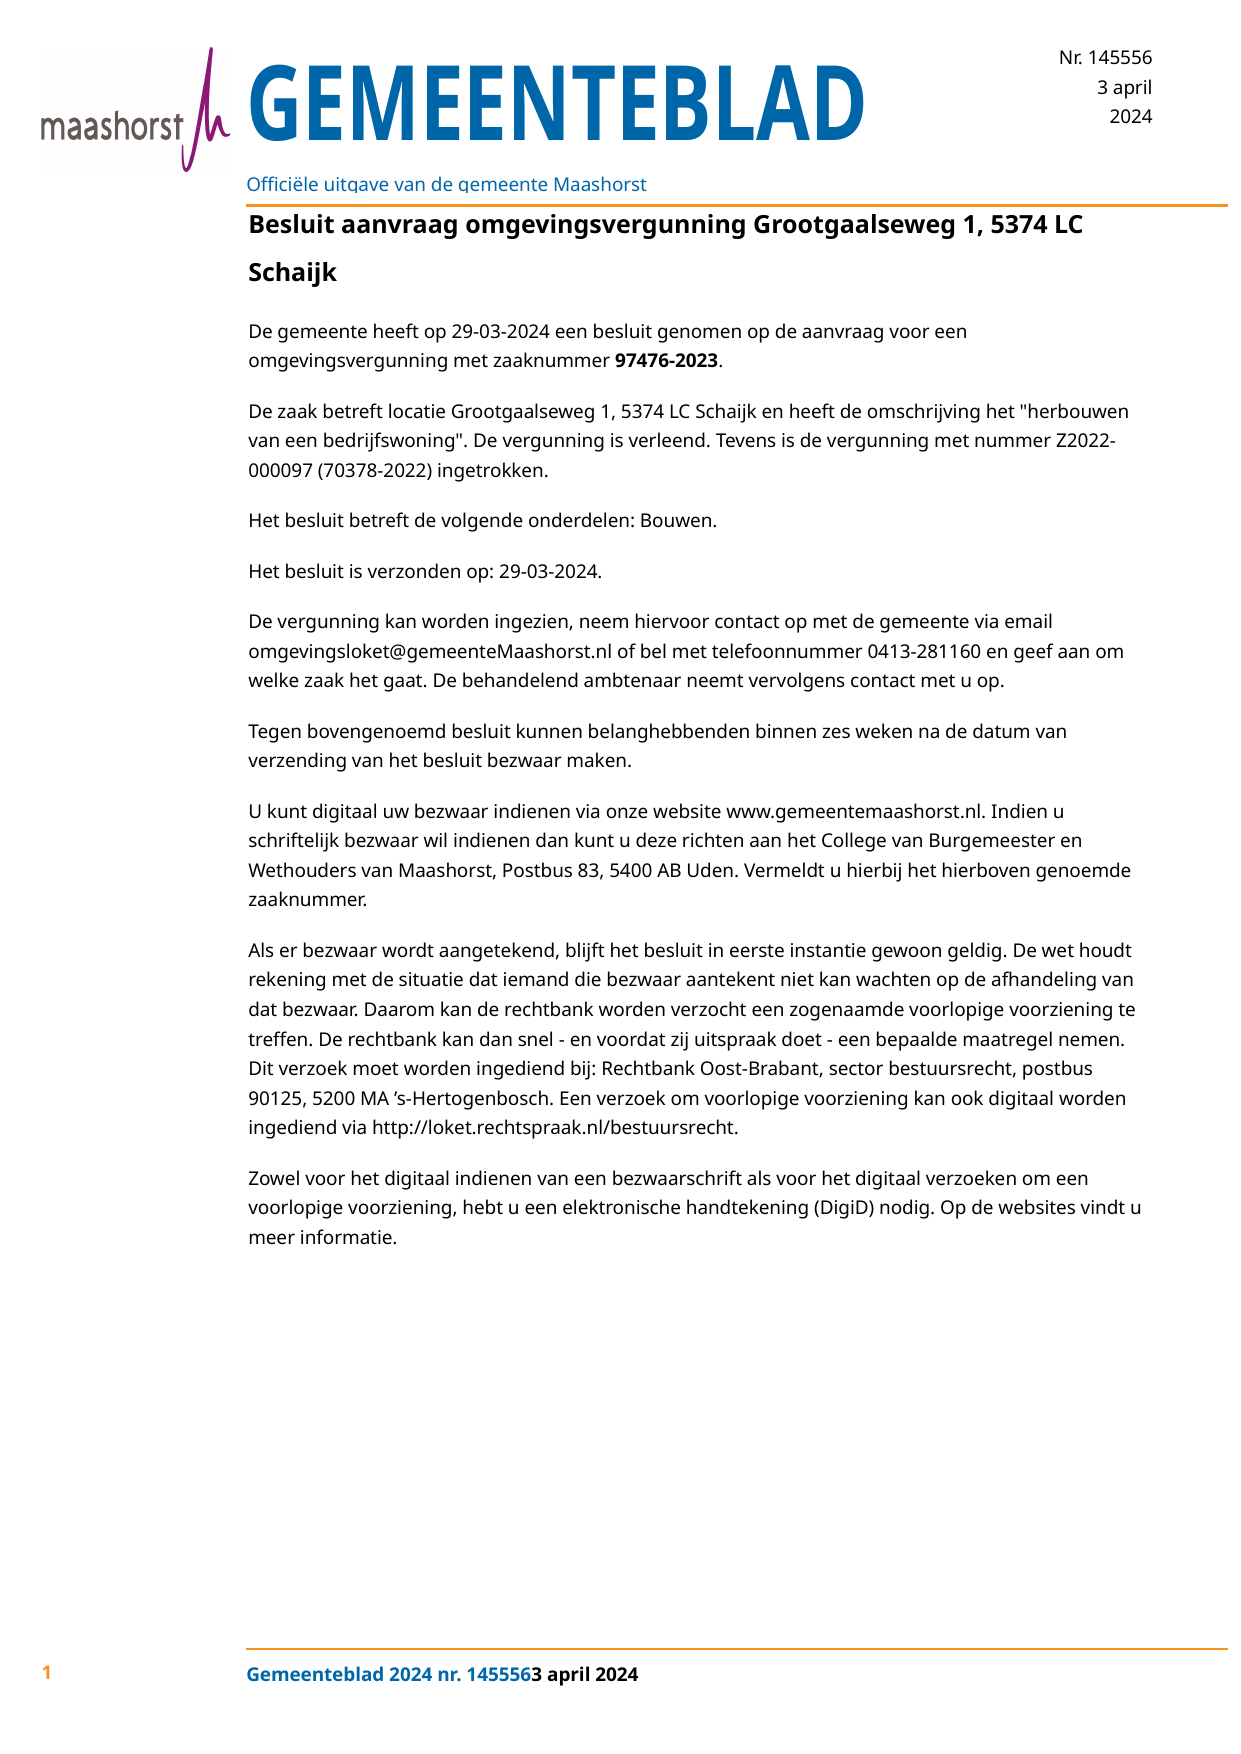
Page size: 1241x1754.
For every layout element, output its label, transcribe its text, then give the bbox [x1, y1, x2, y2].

text De gemeente heeft op 29-03-2024 een besluit genomen op de aanvraag voor een omgevingsvergunning met zaaknummer 97476-2023. [248, 318, 1152, 373]
text Het besluit is verzonden op: 29-03-2024. [248, 558, 1152, 584]
text Als er bezwaar wordt aangetekend, blijft het besluit in eerste instantie gewoon geldig. De wet houdt rekening met de situatie dat iemand die bezwaar aantekent niet kan wachten op de afhandeling van dat bezwaar. Daarom kan de rechtbank worden verzocht een zogenaamde voorlopige voorziening te treffen. De rechtbank kan dan snel - en voordat zij uitspraak doet - een bepaalde maatregel nemen. Dit verzoek moet worden ingediend bij: Rechtbank Oost-Brabant, sector bestuursrecht, postbus 90125, 5200 MA ’s-Hertogenbosch. Een verzoek om voorlopige voorziening kan ook digitaal worden ingediend via http://loket.rechtspraak.nl/bestuursrecht. [248, 937, 1152, 1140]
picture [41, 47, 231, 172]
text De vergunning kan worden ingezien, neem hiervoor contact op met de gemeente via email omgevingsloket@gemeenteMaashorst.nl of bel met telefoonnummer 0413-281160 en geef aan om welke zaak het gaat. De behandelend ambtenaar neemt vervolgens contact met u op. [248, 608, 1152, 693]
text Besluit aanvraag omgevingsvergunning Grootgaalseweg 1, 5374 LC Schaijk [248, 207, 1152, 288]
text Tegen bovengenoemd besluit kunnen belanghebbenden binnen zes weken na de datum van verzending van het besluit bezwaar maken. [248, 718, 1152, 773]
text U kunt digitaal uw bezwaar indienen via onze website www.gemeentemaashorst.nl. Indien u schriftelijk bezwaar wil indienen dan kunt u deze richten aan het College van Burgemeester en Wethouders van Maashorst, Postbus 83, 5400 AB Uden. Vermeldt u hierbij het hierboven genoemde zaaknummer. [248, 798, 1152, 912]
text Het besluit betreft de volgende onderdelen: Bouwen. [248, 507, 1152, 533]
text De zaak betreft locatie Grootgaalseweg 1, 5374 LC Schaijk en heeft de omschrijving het "herbouwen van een bedrijfswoning". De vergunning is verleend. Tevens is de vergunning met nummer Z2022-000097 (70378-2022) ingetrokken. [248, 398, 1152, 483]
text Zowel voor het digitaal indienen van een bezwaarschrift als voor het digitaal verzoeken om een voorlopige voorziening, hebt u een elektronische handtekening (DigiD) nodig. Op de websites vindt u meer informatie. [248, 1165, 1152, 1250]
